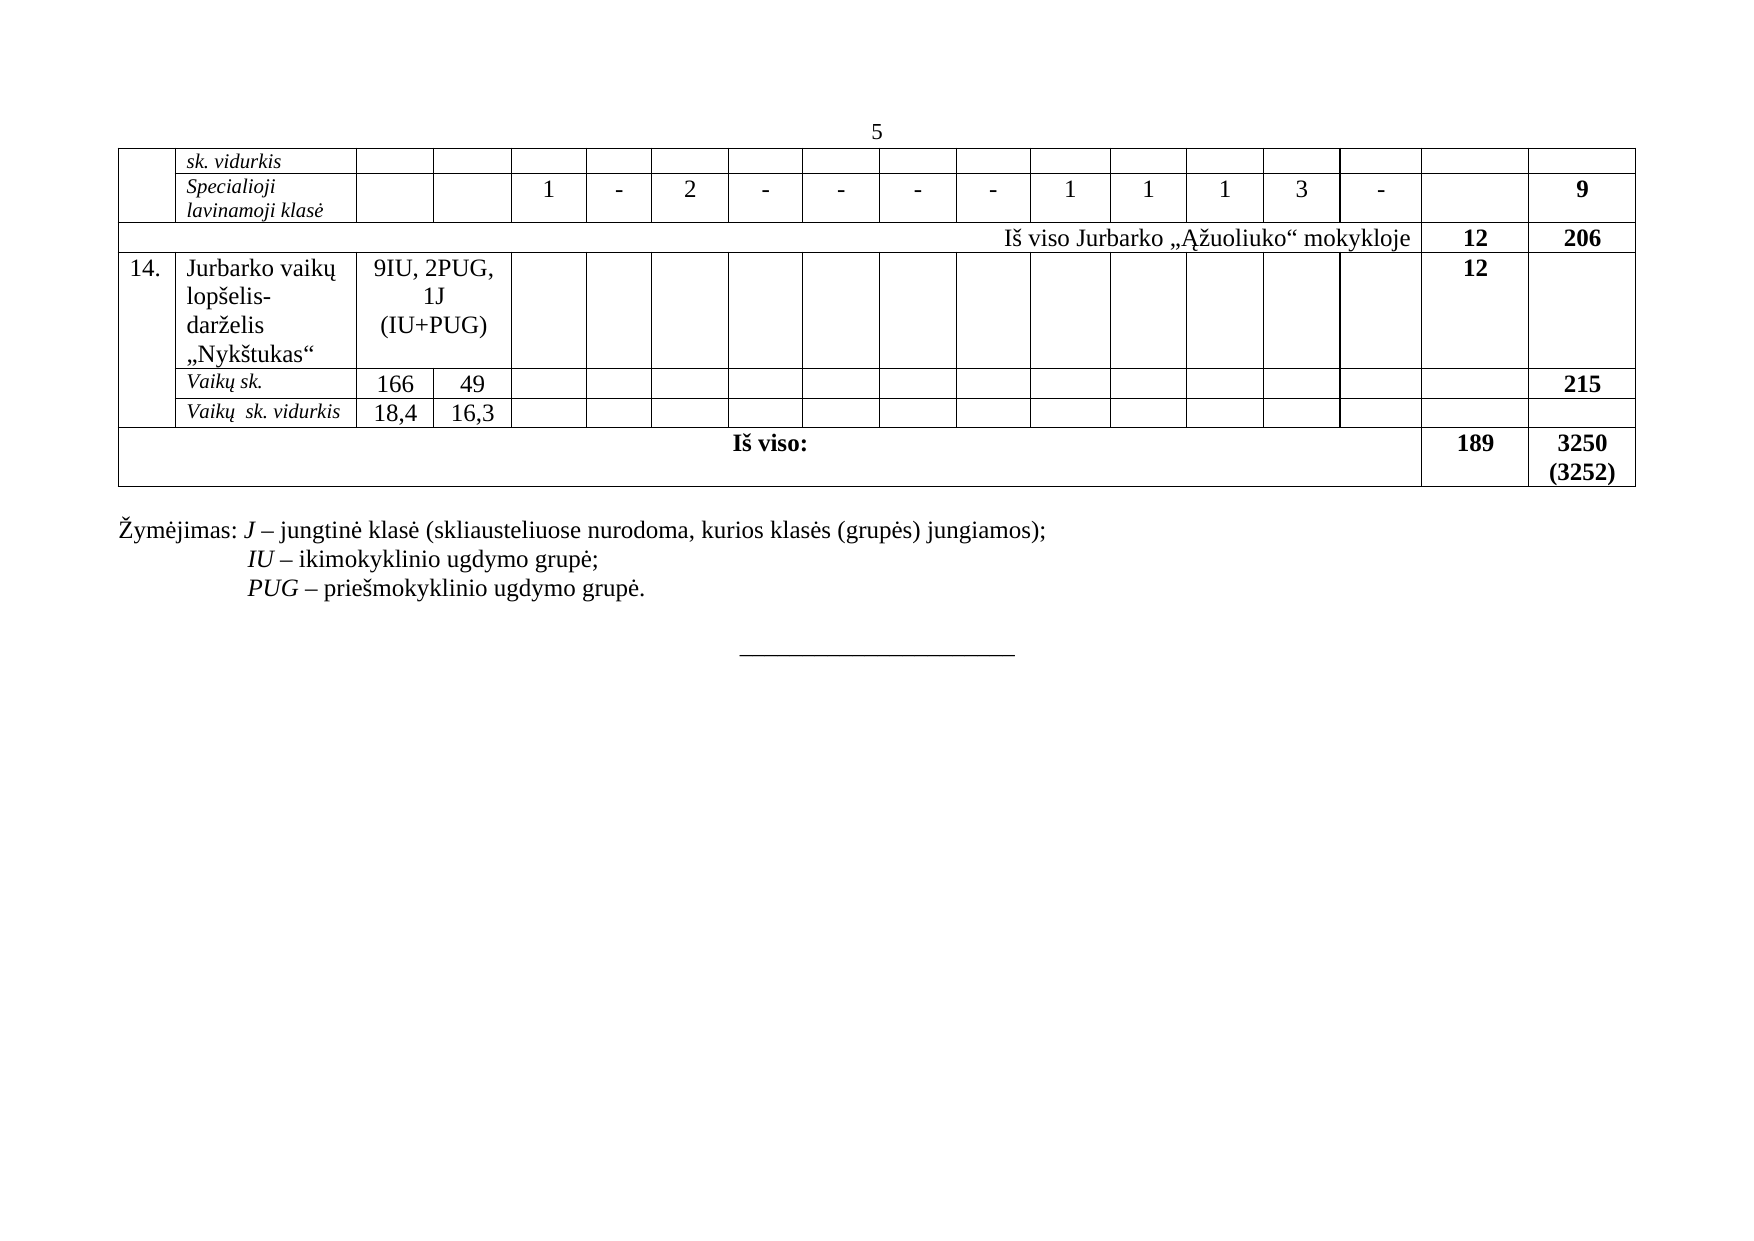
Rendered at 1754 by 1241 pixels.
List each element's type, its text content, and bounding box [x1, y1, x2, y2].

table_cell [1341, 369, 1421, 397]
table_cell 12 [1422, 253, 1528, 368]
text PUG – priešmokyklinio ugdymo grupė. [118, 573, 1636, 602]
table_cell 14. [119, 253, 175, 427]
table_cell 49 [434, 369, 511, 397]
table_cell [512, 369, 586, 397]
table_cell [880, 399, 956, 427]
table_cell 1 [512, 174, 586, 222]
table_cell [803, 149, 879, 173]
table_cell [729, 369, 802, 397]
text Žymėjimas: J – jungtinė klasė (skliausteliuose nurodoma, kurios klasės (grupės) jungiamos); [118, 516, 1636, 544]
table_cell [652, 149, 728, 173]
table_cell [729, 399, 802, 427]
table_cell sk. vidurkis [176, 149, 356, 173]
table_cell [1031, 149, 1110, 173]
text IU – ikimokyklinio ugdymo grupė; [118, 544, 1636, 573]
table_cell Vaikų sk. [176, 369, 356, 397]
table_cell [1031, 369, 1110, 397]
table_cell [1422, 369, 1528, 397]
table_cell - [587, 174, 651, 222]
table_cell [803, 253, 879, 368]
table_cell [512, 399, 586, 427]
table_cell [1187, 253, 1263, 368]
table_cell - [1341, 174, 1421, 222]
table_cell [729, 253, 802, 368]
table_cell [357, 174, 433, 222]
table_cell 2 [652, 174, 728, 222]
table_cell [1187, 399, 1263, 427]
table_cell 9 [1529, 174, 1635, 222]
table_cell [1341, 149, 1421, 173]
table_cell 189 [1422, 428, 1528, 486]
table_cell [1111, 399, 1186, 427]
table_cell [957, 369, 1030, 397]
table_cell 3250 (3252) [1529, 428, 1635, 486]
table_cell [587, 399, 651, 427]
table_cell [1264, 149, 1339, 173]
table_cell 9IU, 2PUG, 1J (IU+PUG) [357, 253, 511, 368]
table_cell [652, 399, 728, 427]
table_cell [957, 253, 1030, 368]
text ______________________ [118, 631, 1636, 659]
table_cell [357, 149, 433, 173]
table_cell 18,4 [357, 399, 433, 427]
table_cell [652, 369, 728, 397]
table_cell - [803, 174, 879, 222]
table_cell [729, 149, 802, 173]
table_cell [434, 174, 511, 222]
table_cell [587, 253, 651, 368]
table_cell [957, 399, 1030, 427]
table_cell [1529, 399, 1635, 427]
table_cell - [729, 174, 802, 222]
table_cell 1 [1031, 174, 1110, 222]
table_cell [1529, 149, 1635, 173]
table_cell 12 [1422, 223, 1528, 252]
table_cell [957, 149, 1030, 173]
table_cell [1031, 253, 1110, 368]
table_cell [1111, 369, 1186, 397]
table_cell [1111, 149, 1186, 173]
table_cell [1111, 253, 1186, 368]
table_cell [1187, 369, 1263, 397]
table_cell 1 [1187, 174, 1263, 222]
table_cell [880, 369, 956, 397]
table_cell [1031, 399, 1110, 427]
table_cell [880, 253, 956, 368]
table_cell [1264, 399, 1339, 427]
table_cell [803, 369, 879, 397]
table_cell [1422, 399, 1528, 427]
table_cell - [880, 174, 956, 222]
table_cell 166 [357, 369, 433, 397]
table_cell 16,3 [434, 399, 511, 427]
table_cell [119, 149, 175, 222]
table_cell [880, 149, 956, 173]
table_cell [1264, 253, 1339, 368]
table_cell [512, 253, 586, 368]
table_cell Jurbarko vaikų lopšelis-darželis „Nykštukas“ [176, 253, 356, 368]
table_cell [512, 149, 586, 173]
table_cell [1187, 149, 1263, 173]
table_cell [587, 369, 651, 397]
table_cell Iš viso: [119, 428, 1421, 486]
table_cell [1264, 369, 1339, 397]
table_cell 206 [1529, 223, 1635, 252]
table_cell [1422, 149, 1528, 173]
table_cell [1529, 253, 1635, 368]
table_cell [1422, 174, 1528, 222]
table_cell 215 [1529, 369, 1635, 397]
table_cell - [957, 174, 1030, 222]
table_cell [587, 149, 651, 173]
table_cell [1341, 253, 1421, 368]
table_cell [434, 149, 511, 173]
table_cell [652, 253, 728, 368]
table_cell Vaikų sk. vidurkis [176, 399, 356, 427]
table_cell [1341, 399, 1421, 427]
table_cell Specialioji lavinamoji klasė [176, 174, 356, 222]
table_cell [803, 399, 879, 427]
table_cell 3 [1264, 174, 1339, 222]
table_cell Iš viso Jurbarko „Ąžuoliuko“ mokykloje [119, 223, 1421, 252]
table_cell 1 [1111, 174, 1186, 222]
